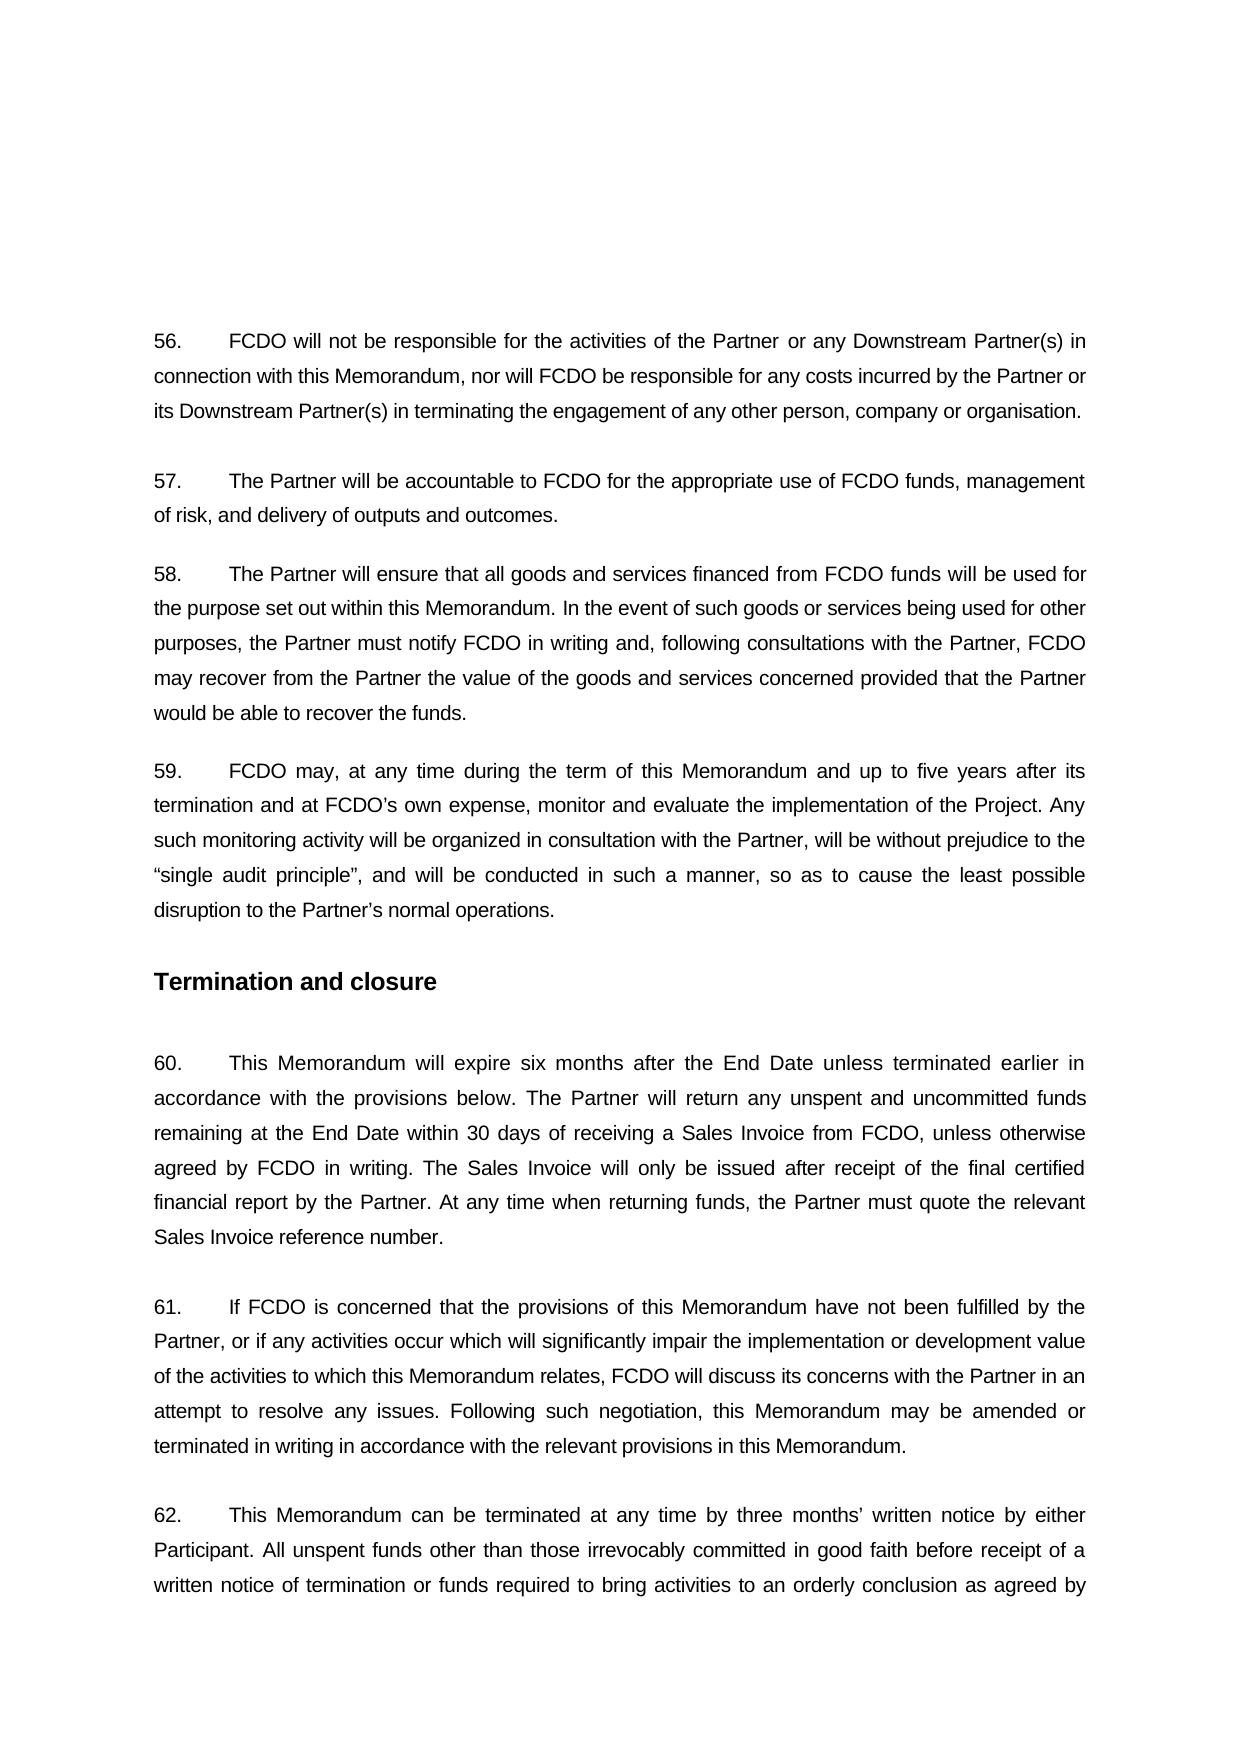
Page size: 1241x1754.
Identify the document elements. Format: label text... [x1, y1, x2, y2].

list The Partner will be accountable to FCDO for the appropriate use of FCDO funds, management of risk, and delivery of outputs and outcomes. [153, 469, 1087, 527]
list This Memorandum will expire six months after the End Date unless terminated earlier in accordance with the provisions below. The Partner will return any unspent and uncommitted funds remaining at the End Date within 30 days of receiving a Sales Invoice from FCDO, unless otherwise agreed by FCDO in writing. The Sales Invoice will only be issued after receipt of the final certified financial report by the Partner. At any time when returning funds, the Partner must quote the relevant Sales Invoice reference number. [153, 1052, 1087, 1249]
list This Memorandum can be terminated at any time by three months’ written notice by either Participant. All unspent funds other than those irrevocably committed in good faith before receipt of a written notice of termination or funds required to bring activities to an orderly conclusion as agreed by [153, 1504, 1087, 1597]
list Termination and closure [153, 968, 1087, 996]
list FCDO will not be responsible for the activities of the Partner or any Downstream Partner(s) in connection with this Memorandum, nor will FCDO be responsible for any costs incurred by the Partner or its Downstream Partner(s) in terminating the engagement of any other person, company or organisation. [153, 330, 1087, 423]
list The Partner will ensure that all goods and services financed from FCDO funds will be used for the purpose set out within this Memorandum. In the event of such goods or services being used for other purposes, the Partner must notify FCDO in writing and, following consultations with the Partner, FCDO may recover from the Partner the value of the goods and services concerned provided that the Partner would be able to recover the funds. [153, 562, 1087, 724]
list If FCDO is concerned that the provisions of this Memorandum have not been fulfilled by the Partner, or if any activities occur which will significantly impair the implementation or development value of the activities to which this Memorandum relates, FCDO will discuss its concerns with the Partner in an attempt to resolve any issues. Following such negotiation, this Memorandum may be amended or terminated in writing in accordance with the relevant provisions in this Memorandum. [153, 1295, 1087, 1458]
list FCDO may, at any time during the term of this Memorandum and up to five years after its termination and at FCDO’s own expense, monitor and evaluate the implementation of the Project. Any such monitoring activity will be organized in consultation with the Partner, will be without prejudice to the “single audit principle”, and will be conducted in such a manner, so as to cause the least possible disruption to the Partner’s normal operations. [153, 759, 1087, 922]
